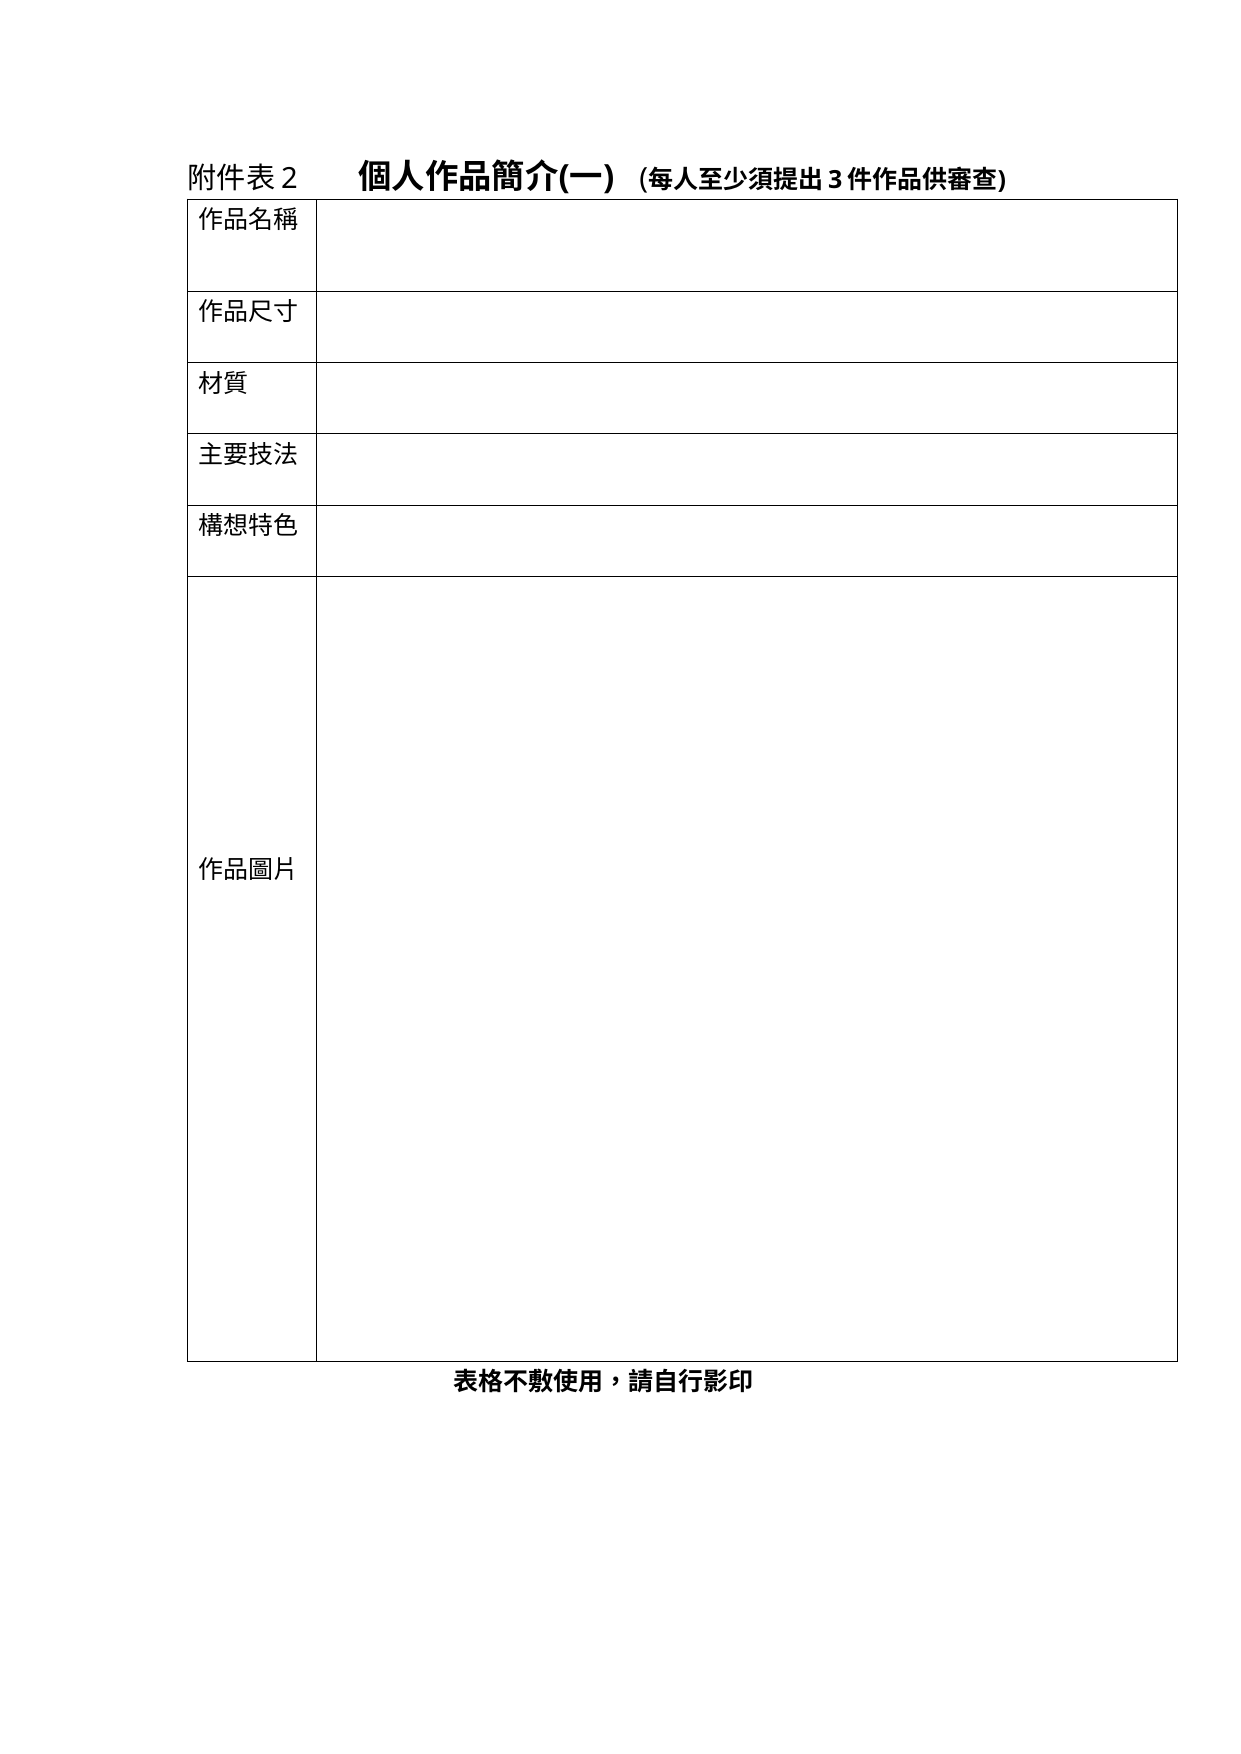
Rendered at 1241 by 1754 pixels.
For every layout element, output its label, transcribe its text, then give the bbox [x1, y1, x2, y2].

table_cell 構想特色 [188, 506, 316, 576]
text 附件表2 個人作品簡介(一) (每人至少須提出3件作品供審查) [187, 150, 1152, 198]
table_cell 作品圖片 [188, 577, 316, 1361]
table_header [317, 200, 1177, 291]
table_cell 作品尺寸 [188, 292, 316, 362]
text 表格不敷使用，請自行影印 [187, 1362, 1152, 1398]
table_header 作品名稱 [188, 200, 316, 291]
table_cell [317, 363, 1177, 433]
table_cell [317, 577, 1177, 1361]
table_cell [317, 292, 1177, 362]
table_cell 主要技法 [188, 434, 316, 505]
table_cell [317, 434, 1177, 505]
table_cell [317, 506, 1177, 576]
table_cell 材質 [188, 363, 316, 433]
